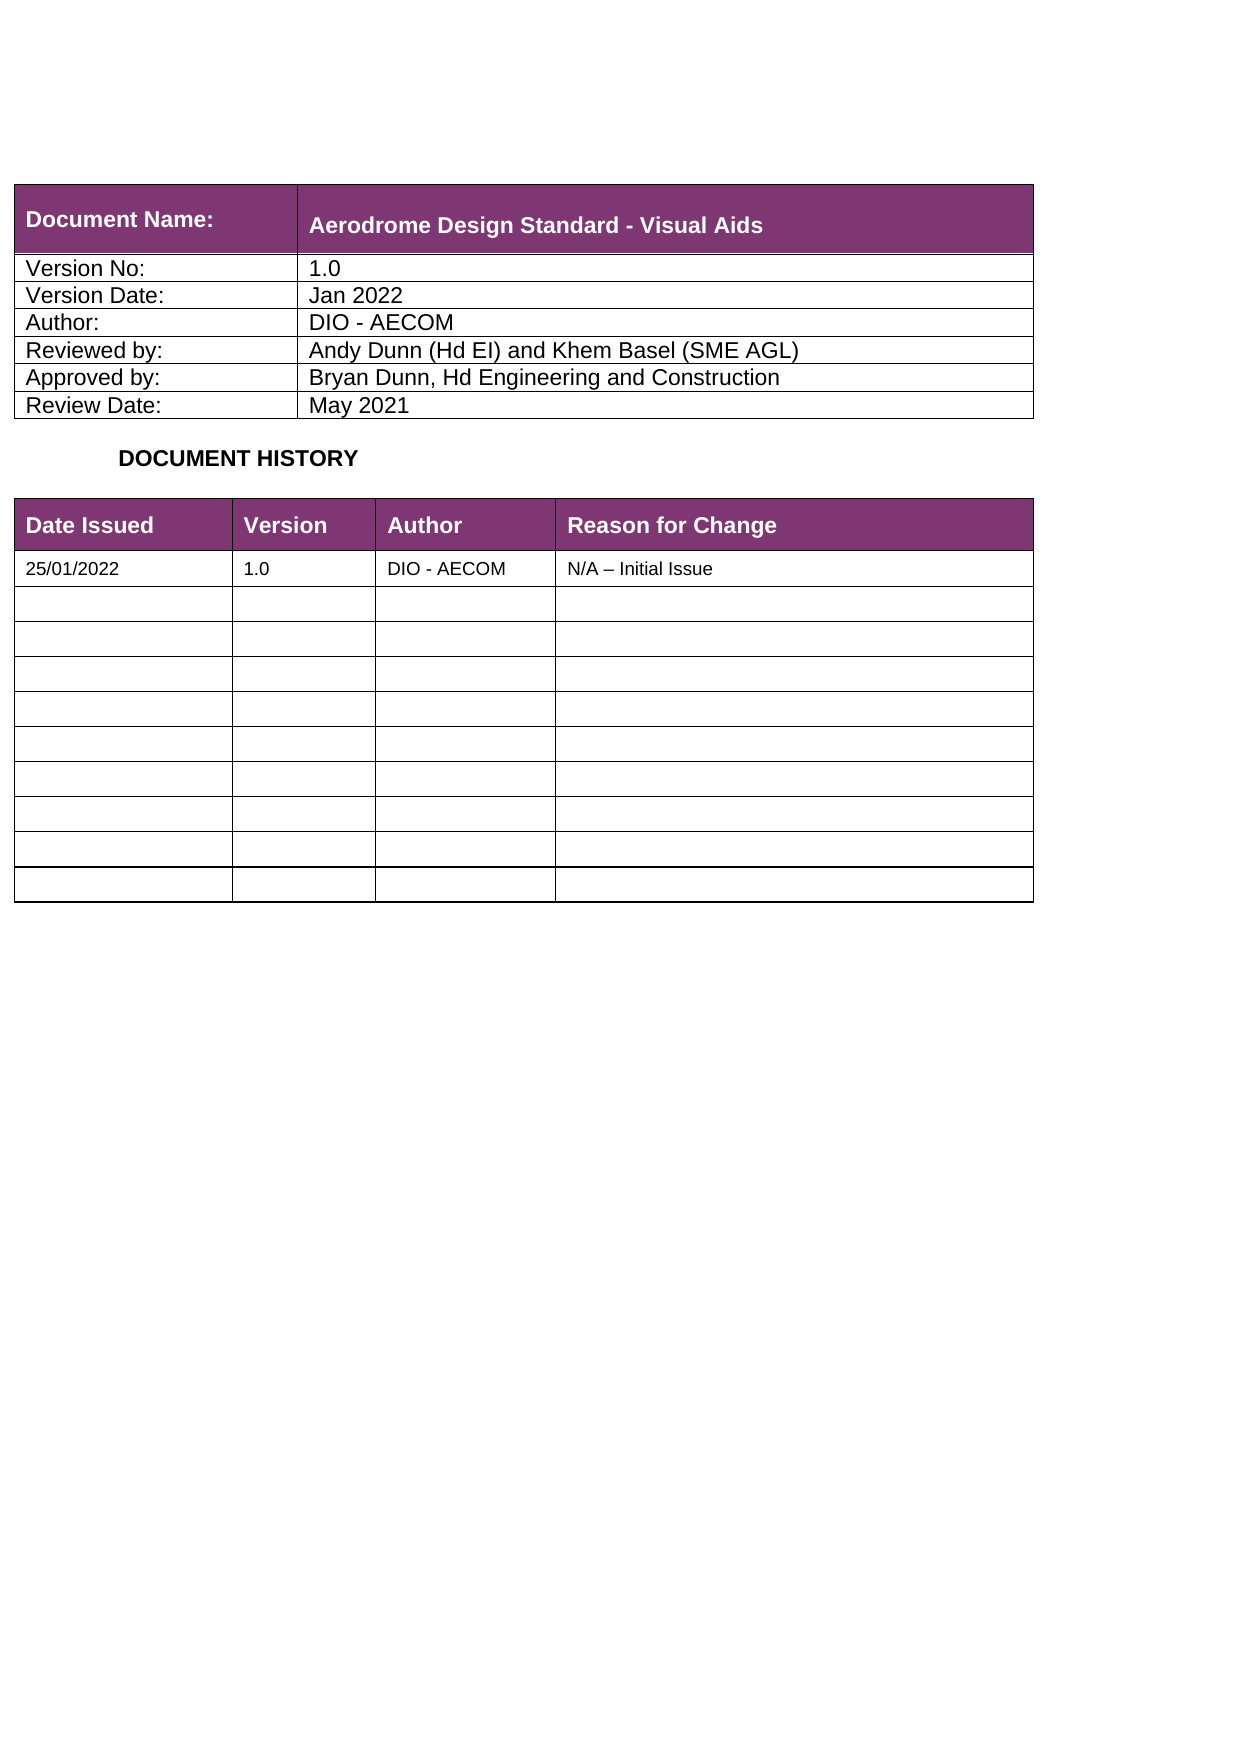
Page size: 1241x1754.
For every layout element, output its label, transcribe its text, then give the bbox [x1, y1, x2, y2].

table_cell [556, 727, 1033, 761]
table_cell 25/01/2022 [15, 551, 232, 586]
table_header Aerodrome Design Standard - Visual Aids [298, 185, 1033, 253]
table_cell [15, 657, 232, 691]
table_cell [15, 832, 232, 866]
table_cell [556, 622, 1033, 656]
table_cell [15, 692, 232, 726]
table_cell [233, 727, 375, 761]
table_header Author [376, 499, 555, 550]
table_cell Author: [15, 309, 297, 336]
table_cell 1.0 [233, 551, 375, 586]
table_cell [556, 797, 1033, 831]
table_cell Andy Dunn (Hd EI) and Khem Basel (SME AGL) [298, 337, 1033, 363]
table_cell [15, 797, 232, 831]
table_cell [376, 587, 555, 621]
table_cell [15, 587, 232, 621]
table_cell Bryan Dunn, Hd Engineering and Construction [298, 364, 1033, 391]
table_cell [233, 797, 375, 831]
table_cell 1.0 [298, 255, 1033, 281]
table_cell [233, 622, 375, 656]
table_cell [376, 832, 555, 866]
table_cell [556, 762, 1033, 796]
table_cell DIO - AECOM [376, 551, 555, 586]
table_cell N/A – Initial Issue [556, 551, 1033, 586]
table_cell [376, 692, 555, 726]
table_cell [233, 762, 375, 796]
text DOCUMENT HISTORY [118, 445, 1181, 472]
table_cell [15, 727, 232, 761]
table_cell [233, 657, 375, 691]
table_cell Version Date: [15, 282, 297, 308]
table_cell Jan 2022 [298, 282, 1033, 308]
table_cell [15, 868, 232, 901]
table_cell [376, 762, 555, 796]
table_cell [15, 622, 232, 656]
table_cell Reviewed by: [15, 337, 297, 363]
table_cell DIO - AECOM [298, 309, 1033, 336]
table_cell [376, 622, 555, 656]
table_cell [376, 657, 555, 691]
table_header Document Name: [15, 185, 297, 253]
table_header Version [233, 499, 375, 550]
table_cell [556, 657, 1033, 691]
table_cell [556, 587, 1033, 621]
table_cell [233, 868, 375, 901]
table_header Reason for Change [556, 499, 1033, 550]
table_cell Review Date: [15, 392, 297, 418]
table_cell Version No: [15, 255, 297, 281]
table_cell [233, 832, 375, 866]
table_cell [376, 797, 555, 831]
table_cell [376, 868, 555, 901]
table_cell [15, 762, 232, 796]
table_cell [556, 868, 1033, 901]
table_cell May 2021 [298, 392, 1033, 418]
table_cell [556, 832, 1033, 866]
table_cell Approved by: [15, 364, 297, 391]
table_cell [233, 692, 375, 726]
table_cell [556, 692, 1033, 726]
table_header Date Issued [15, 499, 232, 550]
table_cell [376, 727, 555, 761]
table_cell [233, 587, 375, 621]
